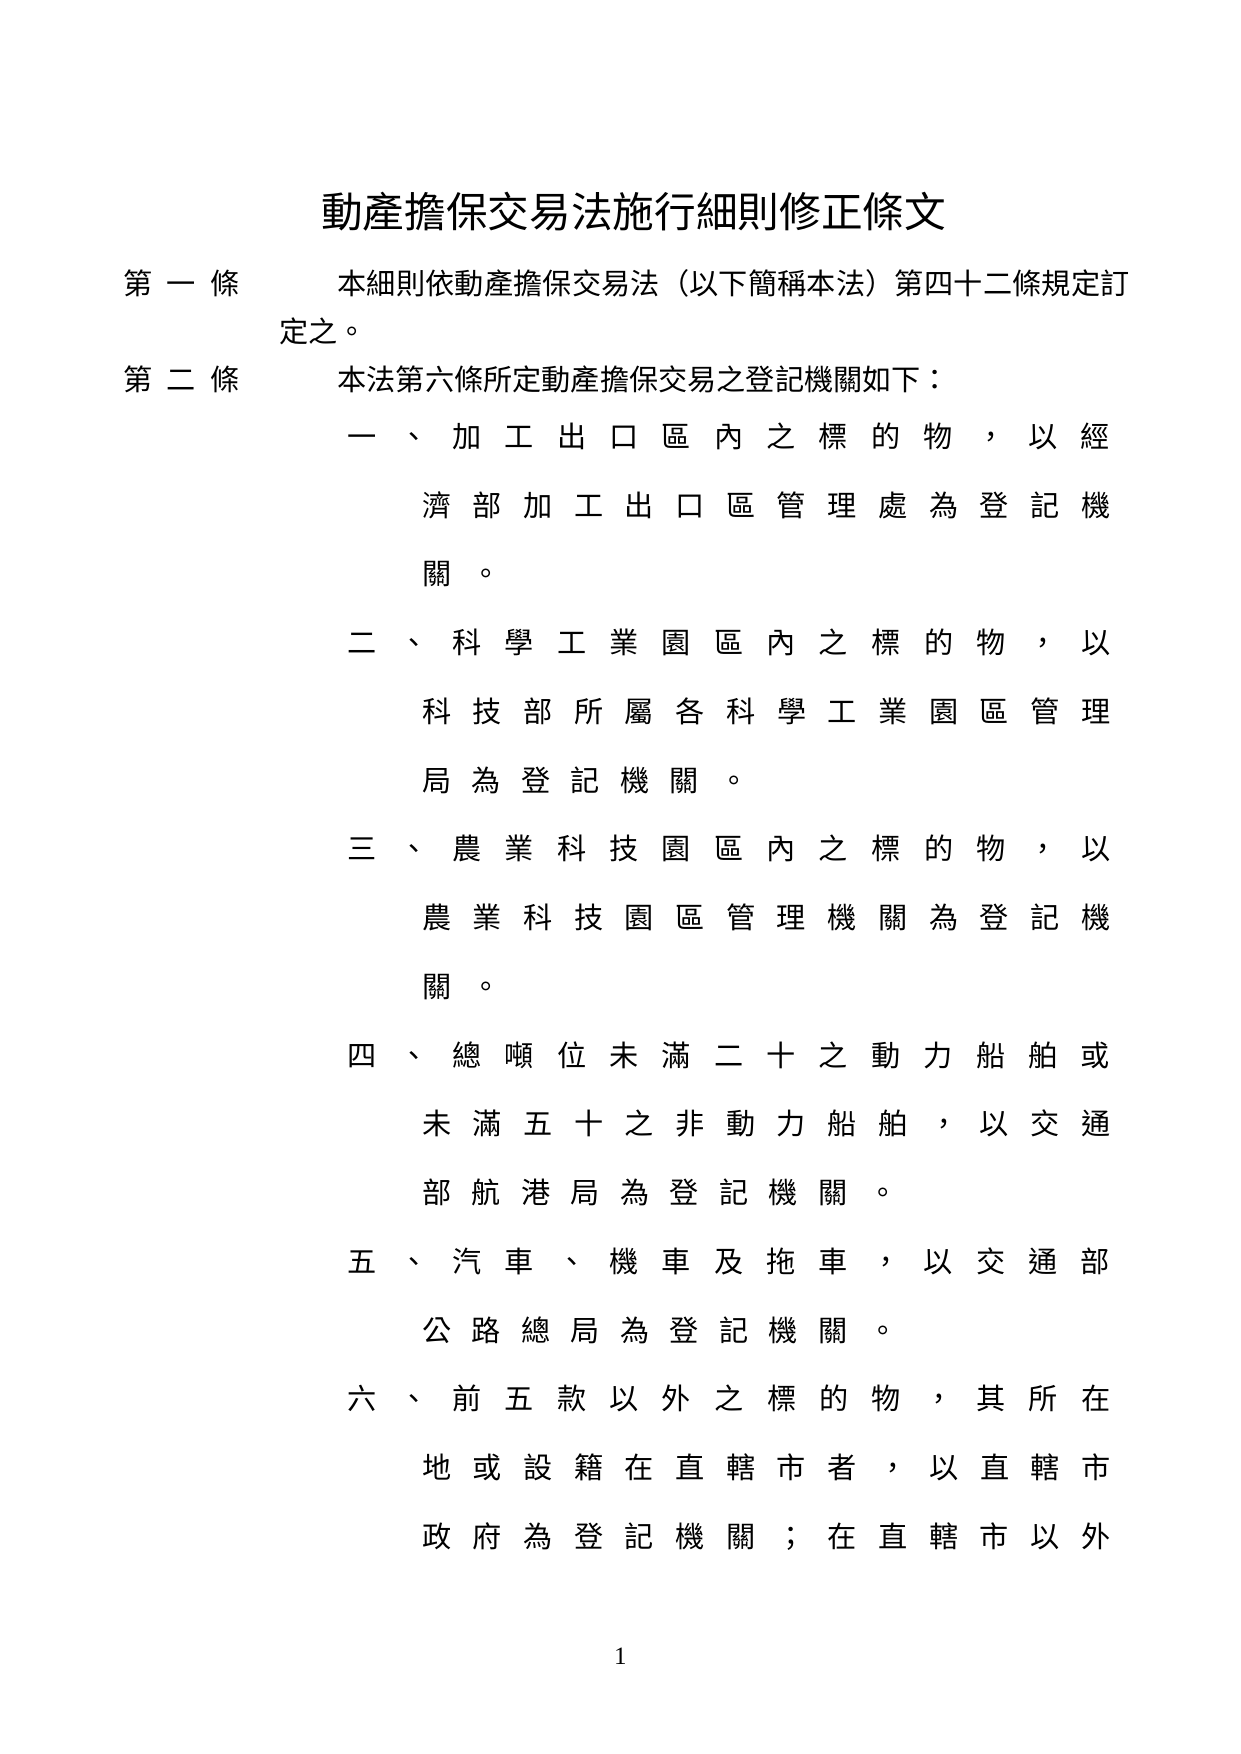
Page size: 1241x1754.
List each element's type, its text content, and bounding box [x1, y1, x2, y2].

table_cell 本細則依動產擔保交易法（以下簡稱本法）第四十二條規定訂定之。 [280, 256, 1142, 352]
table_cell 第二條 [124, 352, 280, 1569]
table_cell 本法第六條所定動產擔保交易之登記機關如下： 一、加工出口區內之標的物，以經濟部加工出口區管理處為登記機關。 二、科學工業園區內之標的物，以科技部所屬各科學工業園區管理局為登記機關。 三、農業科技園區內之標的物，以農業科技園區管理機關為登記機關。 四、總噸位未滿二十之動力船舶或未滿五十之非動力船舶，以交通部航港局為登記機關。 五、汽車、機車及拖車，以交通部公路總局為登記機關。 六、前五款以外之標的物，其所在地或設籍在直轄市者，以直轄市政府為登記機關；在直轄市以外 [280, 352, 1142, 1569]
table_header 動產擔保交易法施行細則修正條文 [124, 190, 1142, 256]
table_cell 第一條 [124, 256, 280, 352]
